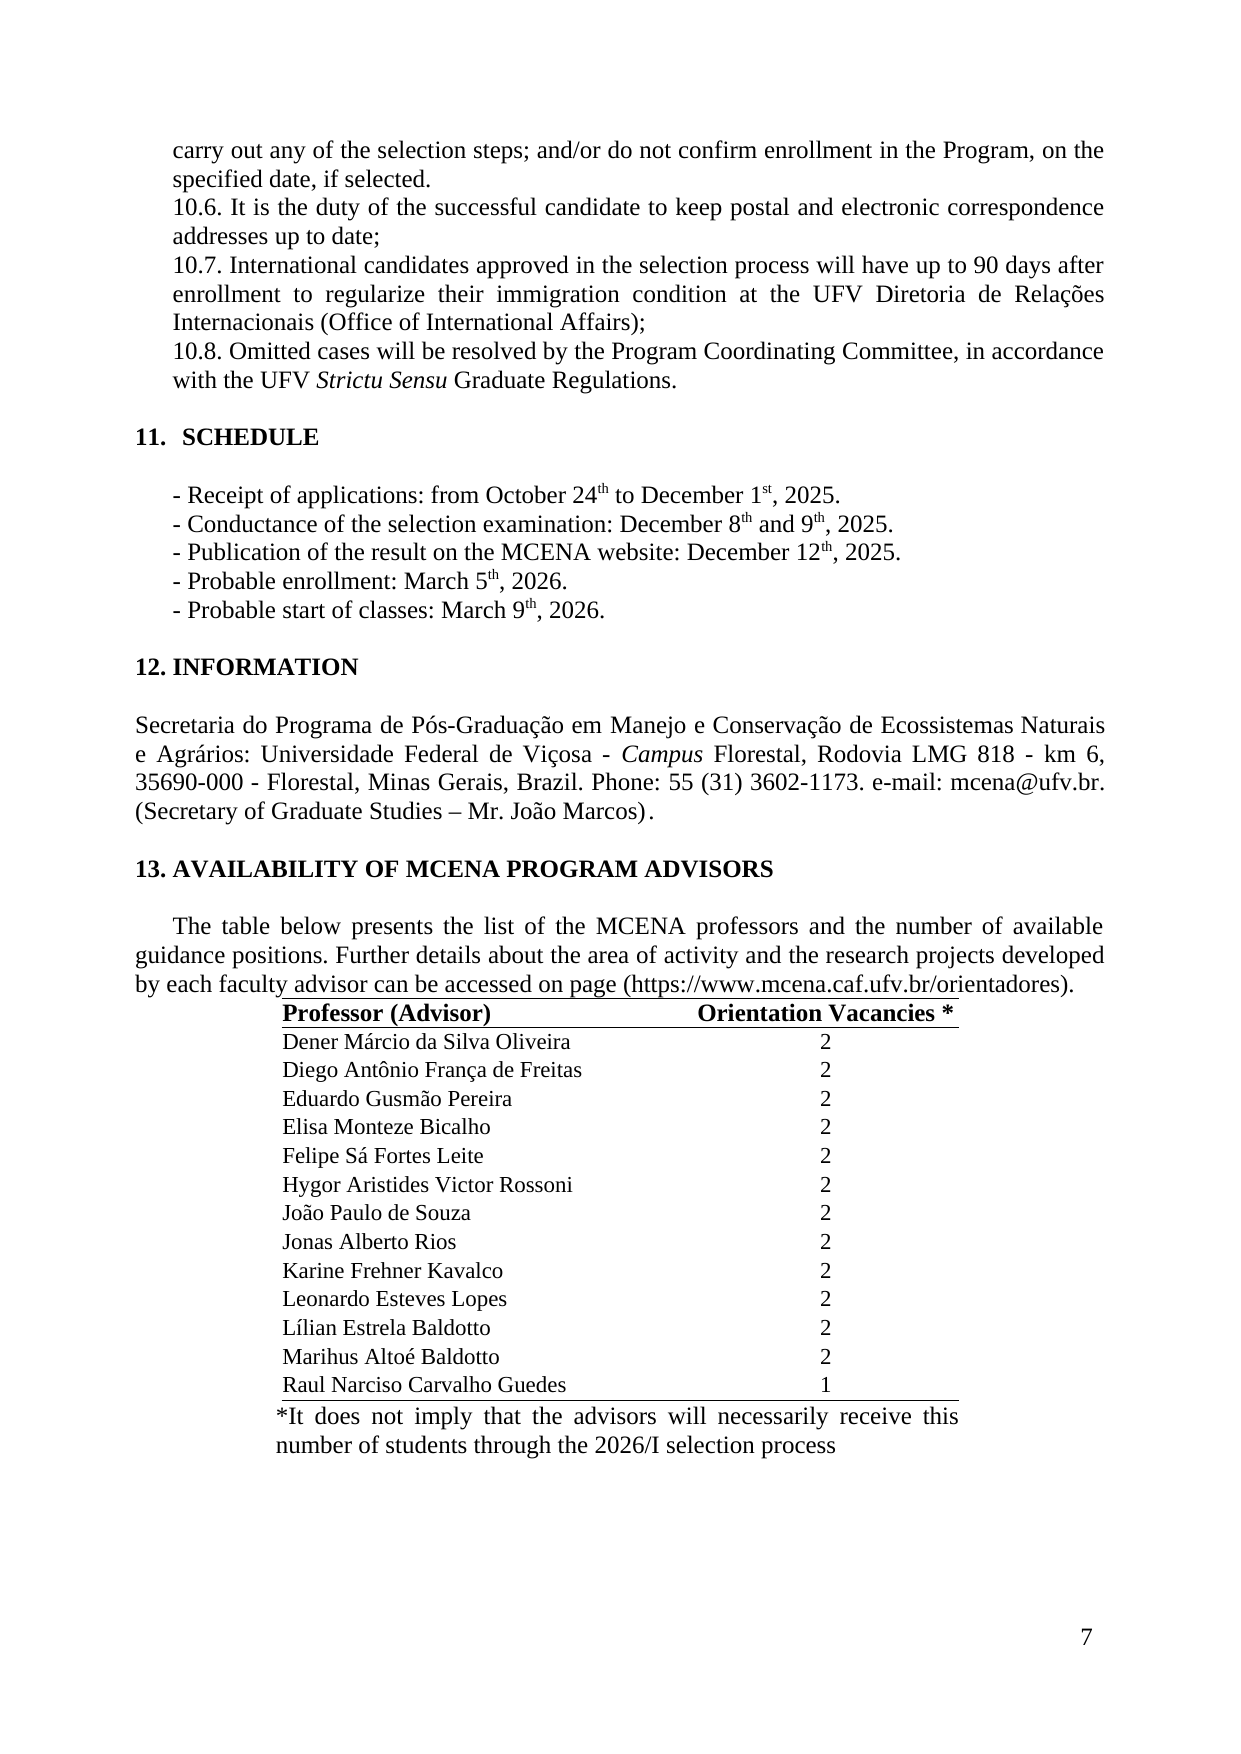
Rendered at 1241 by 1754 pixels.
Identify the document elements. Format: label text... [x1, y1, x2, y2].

table_cell 2 [693, 1171, 959, 1199]
table_cell Marihus Altoé Baldotto [282, 1343, 692, 1372]
table_cell 2 [693, 1257, 959, 1285]
subtitle The table below presents the list of the MCENA professors and the number of available guidance positions. Further details about the area of activity and the research projects developed by each faculty advisor can be accessed on page (https://www.mcena.caf.ufv.br/orientadores). [135, 911, 1105, 997]
table_cell 2 [693, 1314, 959, 1343]
table_header Professor (Advisor) [282, 999, 692, 1027]
table_cell Leonardo Esteves Lopes [282, 1285, 692, 1314]
text - Probable start of classes: March 9th, 2026. [135, 595, 1105, 624]
table_cell Raul Narciso Carvalho Guedes [282, 1372, 692, 1400]
table_cell Lílian Estrela Baldotto [282, 1314, 692, 1343]
table_cell Dener Márcio da Silva Oliveira [282, 1028, 692, 1056]
text - Receipt of applications: from October 24th to December 1st, 2025. [135, 480, 1105, 509]
text - Conductance of the selection examination: December 8th and 9th, 2025. [135, 509, 1105, 537]
table_cell 2 [693, 1056, 959, 1084]
table_cell 2 [693, 1199, 959, 1228]
subtitle SCHEDULE [135, 422, 1105, 451]
table_cell 1 [693, 1372, 959, 1400]
list 10.8. Omitted cases will be resolved by the Program Coordinating Committee, in accordance with the UFV Strictu Sensu Graduate Regulations. [172, 336, 1105, 394]
list 10.7. International candidates approved in the selection process will have up to 90 days after enrollment to regularize their immigration condition at the UFV Diretoria de Relações Internacionais (Office of International Affairs); [172, 250, 1105, 336]
table_cell Eduardo Gusmão Pereira [282, 1085, 692, 1113]
text Secretaria do Programa de Pós-Graduação em Manejo e Conservação de Ecossistemas Naturais e Agrários: Universidade Federal de Viçosa - Campus Florestal, Rodovia LMG 818 - km 6, 35690-000 - Florestal, Minas Gerais, Brazil. Phone: 55 (31) 3602-1173. e-mail: mcena@ufv.br. (Secretary of Graduate Studies – Mr. João Marcos) . [135, 710, 1105, 825]
list carry out any of the selection steps; and/or do not confirm enrollment in the Program, on the specified date, if selected. [172, 135, 1105, 192]
table_cell Elisa Monteze Bicalho [282, 1114, 692, 1142]
table_cell 2 [693, 1085, 959, 1113]
text *It does not imply that the advisors will necessarily receive this number of students through the 2026/I selection process [276, 1401, 960, 1459]
subtitle INFORMATION [135, 652, 1105, 681]
list 10.6. It is the duty of the successful candidate to keep postal and electronic correspondence addresses up to date; [172, 192, 1105, 250]
table_cell 2 [693, 1028, 959, 1056]
table_cell Diego Antônio França de Freitas [282, 1056, 692, 1084]
text - Publication of the result on the MCENA website: December 12th, 2025. [135, 537, 1105, 566]
table_cell João Paulo de Souza [282, 1199, 692, 1228]
subtitle AVAILABILITY OF MCENA PROGRAM ADVISORS [135, 854, 1105, 882]
table_cell 2 [693, 1114, 959, 1142]
table_cell Hygor Aristides Victor Rossoni [282, 1171, 692, 1199]
table_cell 2 [693, 1228, 959, 1257]
table_cell Karine Frehner Kavalco [282, 1257, 692, 1285]
table_cell 2 [693, 1142, 959, 1171]
table_cell 2 [693, 1285, 959, 1314]
table_cell Felipe Sá Fortes Leite [282, 1142, 692, 1171]
table_cell 2 [693, 1343, 959, 1372]
text - Probable enrollment: March 5th, 2026. [135, 566, 1105, 595]
table_cell Jonas Alberto Rios [282, 1228, 692, 1257]
table_header Orientation Vacancies * [693, 999, 959, 1027]
